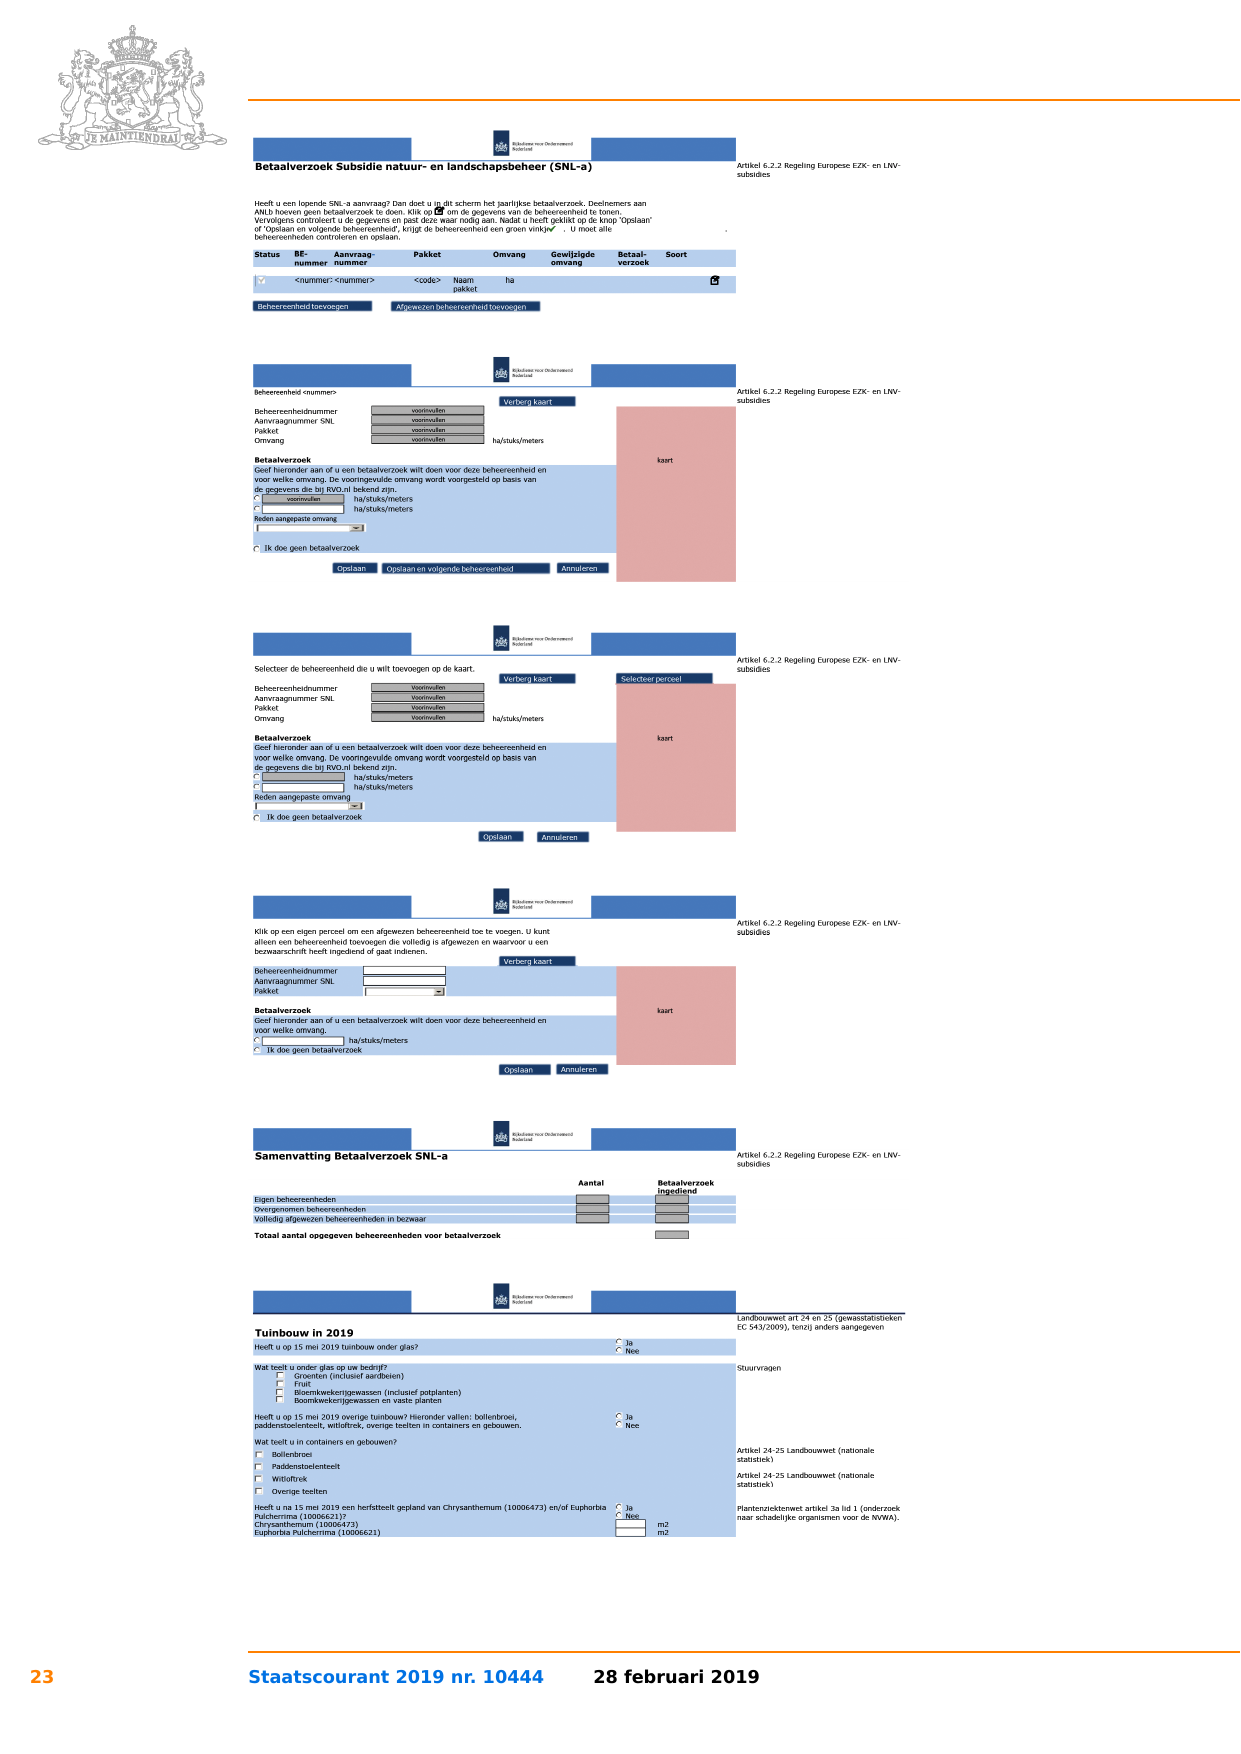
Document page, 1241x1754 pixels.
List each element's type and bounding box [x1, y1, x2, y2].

picture [248, 1120, 910, 1239]
picture [248, 130, 910, 313]
picture [248, 887, 910, 1077]
picture [248, 356, 910, 582]
picture [248, 1282, 910, 1537]
picture [38, 25, 227, 150]
picture [248, 625, 910, 844]
